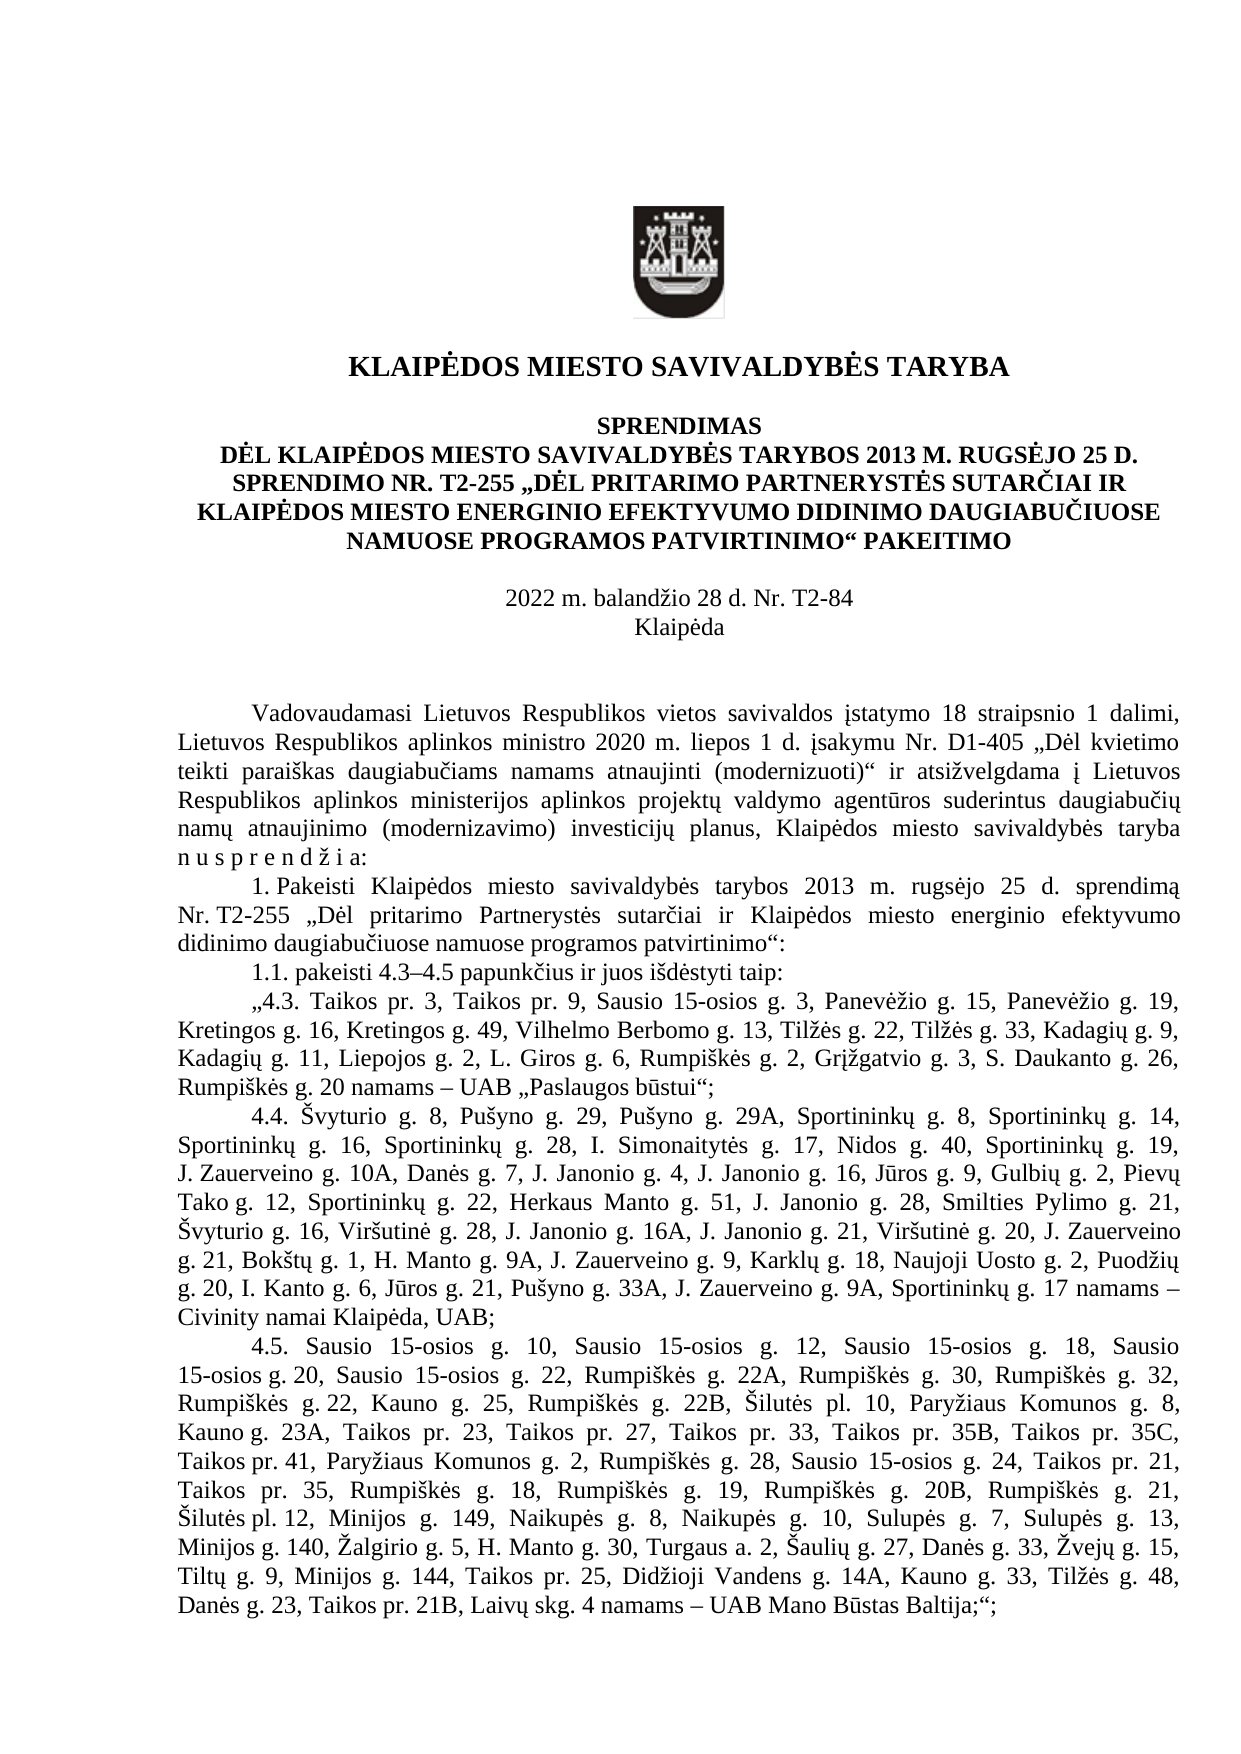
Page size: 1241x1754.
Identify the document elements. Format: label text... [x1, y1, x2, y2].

text „4.3. Taikos pr. 3, Taikos pr. 9, Sausio 15-osios g. 3, Panevėžio g. 15, Panevėžio g. 19, Kretingos g. 16, Kretingos g. 49, Vilhelmo Berbomo g. 13, Tilžės g. 22, Tilžės g. 33, Kadagių g. 9, Kadagių g. 11, Liepojos g. 2, L. Giros g. 6, Rumpiškės g. 2, Grįžgatvio g. 3, S. Daukanto g. 26, Rumpiškės g. 20 namams – UAB „Paslaugos būstui“; [177, 986, 1181, 1101]
text 2022 m. balandžio 28 d. Nr. T2-84 [177, 583, 1181, 612]
text 1.1. pakeisti 4.3–4.5 papunkčius ir juos išdėstyti taip: [177, 957, 1181, 986]
text 1. Pakeisti Klaipėdos miesto savivaldybės tarybos 2013 m. rugsėjo 25 d. sprendimą Nr. T2‑255 „Dėl pritarimo Partnerystės sutarčiai ir Klaipėdos miesto energinio efektyvumo didinimo daugiabučiuose namuose programos patvirtinimo“: [177, 871, 1181, 957]
text KLAIPĖDOS MIESTO SAVIVALDYBĖS TARYBA [177, 349, 1181, 382]
text Klaipėda [177, 612, 1181, 641]
text DĖL KLAIPĖDOS MIESTO SAVIVALDYBĖS TARYBOS 2013 M. RUGSĖJO 25 D. SPRENDIMO NR. T2‑255 „DĖL PRITARIMO PARTNERYSTĖS SUTARČIAI IR KLAIPĖDOS MIESTO ENERGINIO EFEKTYVUMO DIDINIMO DAUGIABUČIUOSE NAMUOSE PROGRAMOS PATVIRTINIMO“ PAKEITIMO [177, 440, 1181, 555]
text 4.4. Švyturio g. 8, Pušyno g. 29, Pušyno g. 29A, Sportininkų g. 8, Sportininkų g. 14, Sportininkų g. 16, Sportininkų g. 28, I. Simonaitytės g. 17, Nidos g. 40, Sportininkų g. 19, J. Zauerveino g. 10A, Danės g. 7, J. Janonio g. 4, J. Janonio g. 16, Jūros g. 9, Gulbių g. 2, Pievų Tako g. 12, Sportininkų g. 22, Herkaus Manto g. 51, J. Janonio g. 28, Smilties Pylimo g. 21, Švyturio g. 16, Viršutinė g. 28, J. Janonio g. 16A, J. Janonio g. 21, Viršutinė g. 20, J. Zauerveino g. 21, Bokštų g. 1, H. Manto g. 9A, J. Zauerveino g. 9, Karklų g. 18, Naujoji Uosto g. 2, Puodžių g. 20, I. Kanto g. 6, Jūros g. 21, Pušyno g. 33A, J. Zauerveino g. 9A, Sportininkų g. 17 namams –Civinity namai Klaipėda, UAB; [177, 1101, 1181, 1331]
subtitle SPRENDIMAS [177, 411, 1181, 440]
text 4.5. Sausio 15-osios g. 10, Sausio 15-osios g. 12, Sausio 15-osios g. 18, Sausio 15‑osios g. 20, Sausio 15-osios g. 22, Rumpiškės g. 22A, Rumpiškės g. 30, Rumpiškės g. 32, Rumpiškės g. 22, Kauno g. 25, Rumpiškės g. 22B, Šilutės pl. 10, Paryžiaus Komunos g. 8, Kauno g. 23A, Taikos pr. 23, Taikos pr. 27, Taikos pr. 33, Taikos pr. 35B, Taikos pr. 35C, Taikos pr. 41, Paryžiaus Komunos g. 2, Rumpiškės g. 28, Sausio 15-osios g. 24, Taikos pr. 21, Taikos pr. 35, Rumpiškės g. 18, Rumpiškės g. 19, Rumpiškės g. 20B, Rumpiškės g. 21, Šilutės pl. 12, Minijos g. 149, Naikupės g. 8, Naikupės g. 10, Sulupės g. 7, Sulupės g. 13, Minijos g. 140, Žalgirio g. 5, H. Manto g. 30, Turgaus a. 2, Šaulių g. 27, Danės g. 33, Žvejų g. 15, Tiltų g. 9, Minijos g. 144, Taikos pr. 25, Didžioji Vandens g. 14A, Kauno g. 33, Tilžės g. 48, Danės g. 23, Taikos pr. 21B, Laivų skg. 4 namams – UAB Mano Būstas Baltija;“; [177, 1331, 1181, 1618]
text Vadovaudamasi Lietuvos Respublikos vietos savivaldos įstatymo 18 straipsnio 1 dalimi, Lietuvos Respublikos aplinkos ministro 2020 m. liepos 1 d. įsakymu Nr. D1-405 „Dėl kvietimo teikti paraiškas daugiabučiams namams atnaujinti (modernizuoti)“ ir atsižvelgdama į Lietuvos Respublikos aplinkos ministerijos aplinkos projektų valdymo agentūros suderintus daugiabučių namų atnaujinimo (modernizavimo) investicijų planus, Klaipėdos miesto savivaldybės taryba nusprendžia: [177, 698, 1181, 871]
